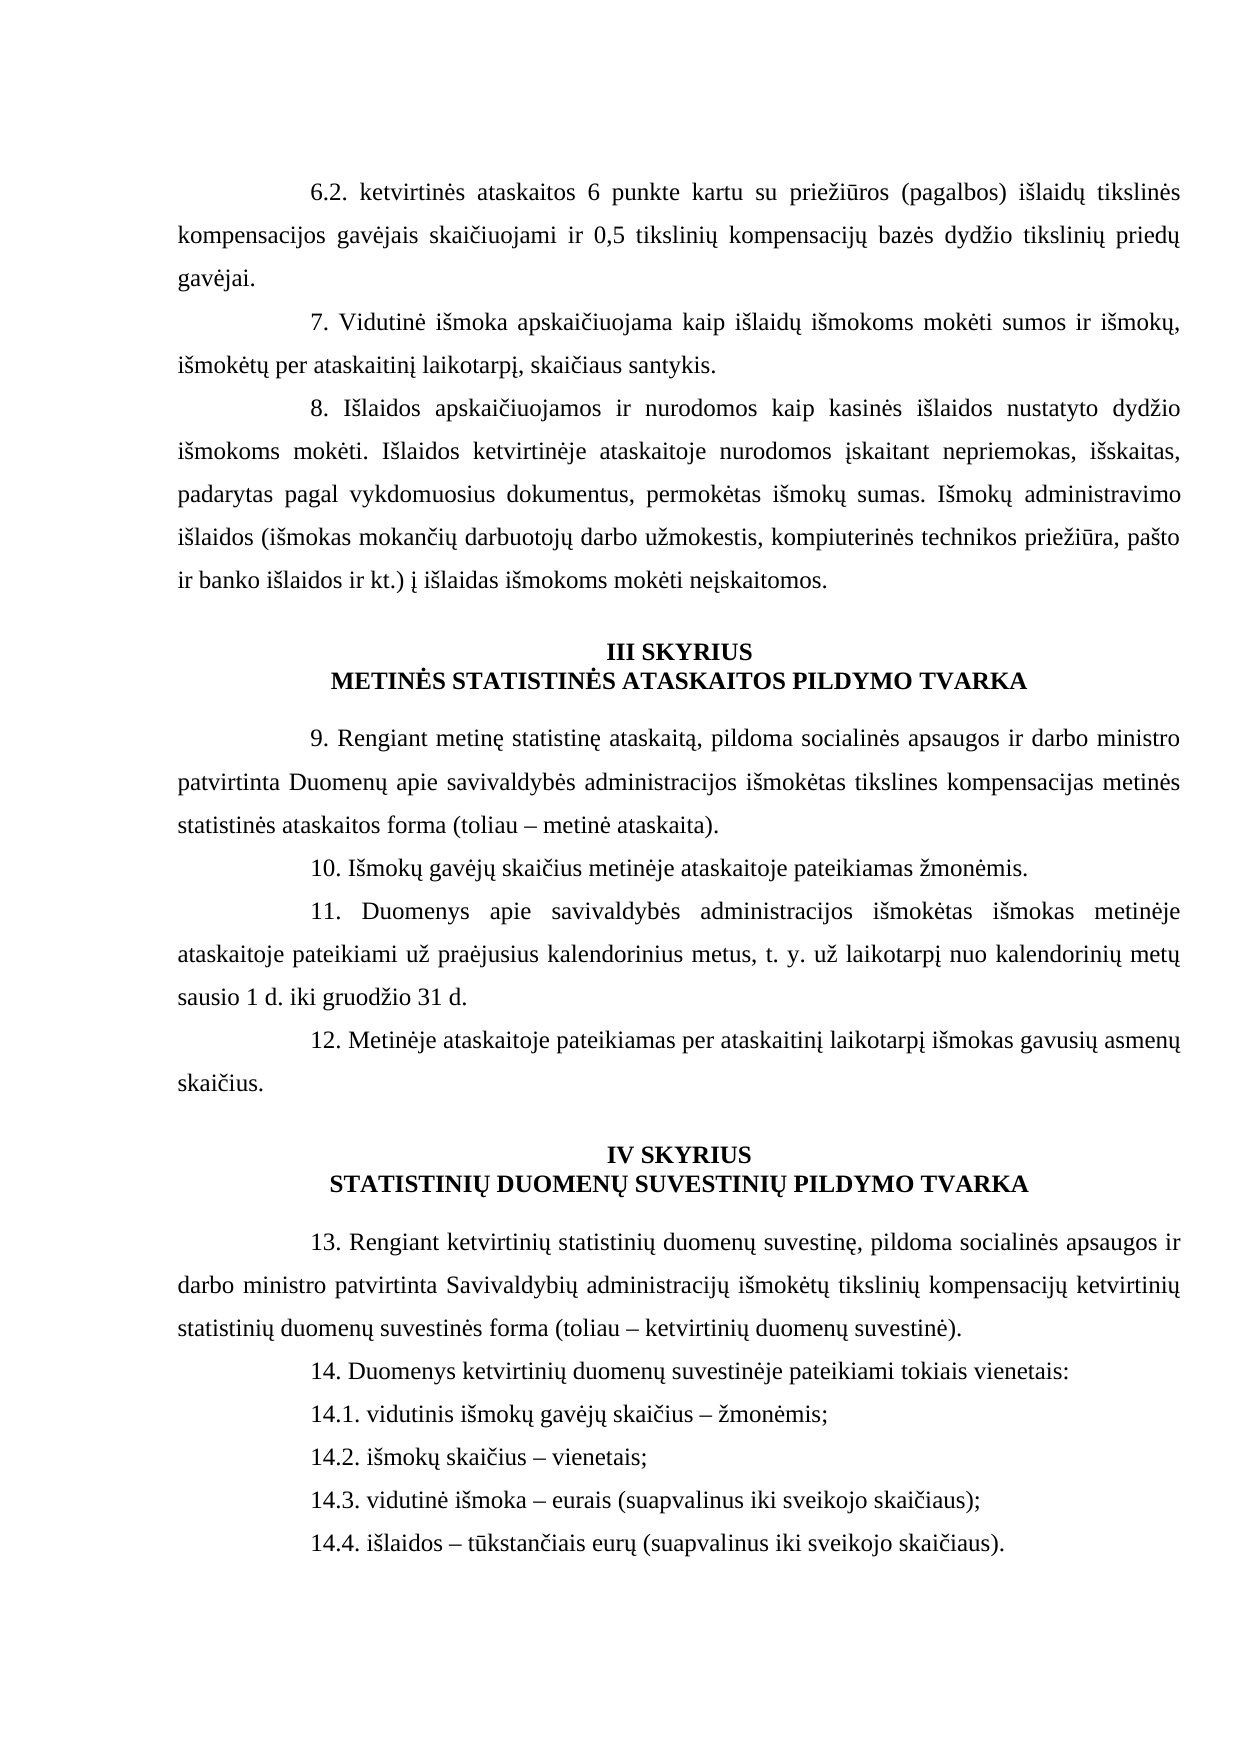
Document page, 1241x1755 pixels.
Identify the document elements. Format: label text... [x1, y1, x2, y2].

text 13. Rengiant ketvirtinių statistinių duomenų suvestinę, pildoma socialinės apsaugos ir darbo ministro patvirtinta Savivaldybių administracijų išmokėtų tikslinių kompensacijų ketvirtinių statistinių duomenų suvestinės forma (toliau – ketvirtinių duomenų suvestinė). [177, 1227, 1181, 1342]
text 7. Vidutinė išmoka apskaičiuojama kaip išlaidų išmokoms mokėti sumos ir išmokų, išmokėtų per ataskaitinį laikotarpį, skaičiaus santykis. [177, 307, 1181, 378]
text 14. Duomenys ketvirtinių duomenų suvestinėje pateikiami tokiais vienetais: [177, 1356, 1181, 1385]
text 11. Duomenys apie savivaldybės administracijos išmokėtas išmokas metinėje ataskaitoje pateikiami už praėjusius kalendorinius metus, t. y. už laikotarpį nuo kalendorinių metų sausio 1 d. iki gruodžio 31 d. [177, 896, 1181, 1011]
text III SKYRIUS [177, 637, 1181, 666]
text 9. Rengiant metinę statistinę ataskaitą, pildoma socialinės apsaugos ir darbo ministro patvirtinta Duomenų apie savivaldybės administracijos išmokėtas tikslines kompensacijas metinės statistinės ataskaitos forma (toliau – metinė ataskaita). [177, 723, 1181, 838]
text 12. Metinėje ataskaitoje pateikiamas per ataskaitinį laikotarpį išmokas gavusių asmenų skaičius. [177, 1025, 1181, 1097]
text 14.3. vidutinė išmoka – eurais (suapvalinus iki sveikojo skaičiaus); [177, 1485, 1181, 1514]
text 14.4. išlaidos – tūkstančiais eurų (suapvalinus iki sveikojo skaičiaus). [177, 1528, 1181, 1557]
text 14.2. išmokų skaičius – vienetais; [177, 1442, 1181, 1471]
text STATISTINIŲ DUOMENŲ SUVESTINIŲ PILDYMO TVARKA [177, 1169, 1181, 1198]
text 8. Išlaidos apskaičiuojamos ir nurodomos kaip kasinės išlaidos nustatyto dydžio išmokoms mokėti. Išlaidos ketvirtinėje ataskaitoje nurodomos įskaitant nepriemokas, išskaitas, padarytas pagal vykdomuosius dokumentus, permokėtas išmokų sumas. Išmokų administravimo išlaidos (išmokas mokančių darbuotojų darbo užmokestis, kompiuterinės technikos priežiūra, pašto ir banko išlaidos ir kt.) į išlaidas išmokoms mokėti neįskaitomos. [177, 393, 1181, 594]
text IV SKYRIUS [177, 1140, 1181, 1169]
text 14.1. vidutinis išmokų gavėjų skaičius – žmonėmis; [177, 1399, 1181, 1428]
text 10. Išmokų gavėjų skaičius metinėje ataskaitoje pateikiamas žmonėmis. [177, 853, 1181, 882]
text METINĖS STATISTINĖS ATASKAITOS PILDYMO TVARKA [177, 666, 1181, 695]
text 6.2. ketvirtinės ataskaitos 6 punkte kartu su priežiūros (pagalbos) išlaidų tikslinės kompensacijos gavėjais skaičiuojami ir 0,5 tikslinių kompensacijų bazės dydžio tikslinių priedų gavėjai. [177, 177, 1181, 292]
